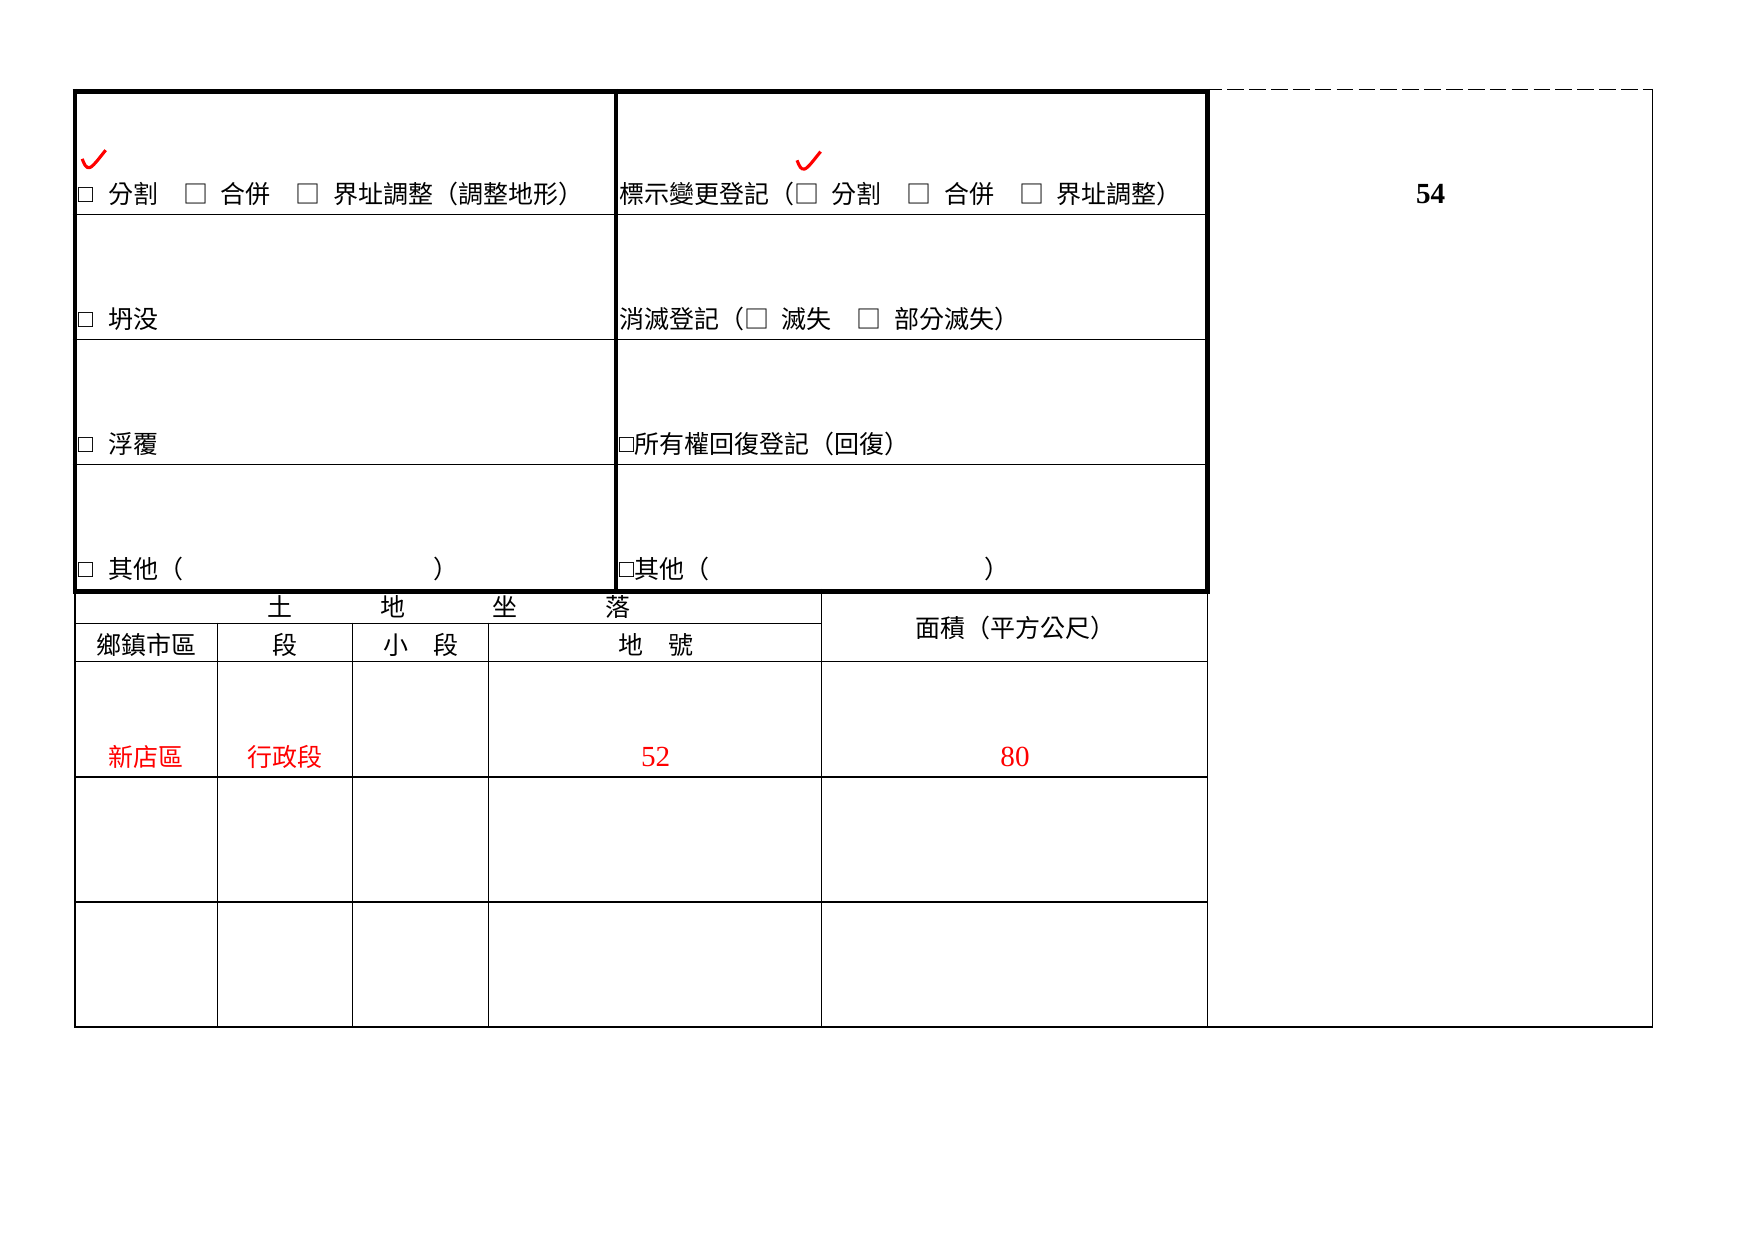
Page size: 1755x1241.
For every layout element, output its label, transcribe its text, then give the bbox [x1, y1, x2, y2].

table_cell [822, 778, 1207, 901]
table_cell [353, 903, 488, 1026]
table_cell 土 地 坐 落 [76, 594, 821, 623]
table_cell [353, 662, 488, 776]
table_cell □ 浮覆 [77, 340, 614, 464]
table_cell [489, 778, 821, 901]
table_cell 50 51 52 53 54 [1208, 89, 1652, 1026]
table_cell 52 [489, 662, 821, 776]
table_cell 段 [218, 624, 352, 661]
table_cell [76, 778, 217, 901]
table_cell [218, 778, 352, 901]
table_cell 消滅登記（□ 滅失 □ 部分滅失） [618, 215, 1205, 339]
table_cell [76, 903, 217, 1026]
table_cell 行政段 [218, 662, 352, 776]
table_cell □ 坍没 [77, 215, 614, 339]
table_cell [822, 903, 1207, 1026]
table_cell 標示變更登記（□ 分割 □ 合併 □ 界址調整） [618, 94, 1205, 214]
table_cell 面積（平方公尺） [822, 594, 1207, 661]
table_cell □ 其他（ ） [77, 465, 614, 589]
table_cell [218, 903, 352, 1026]
table_cell □ 分割 □ 合併 □ 界址調整（調整地形） [77, 94, 614, 214]
table_cell 80 [822, 662, 1207, 776]
table_cell □所有權回復登記（回復） [618, 340, 1205, 464]
table_cell □其他（ ） [618, 465, 1205, 589]
table_cell [489, 903, 821, 1026]
table_cell 新店區 [76, 662, 217, 776]
table_cell 地 號 [489, 624, 821, 661]
table_cell 小 段 [353, 624, 488, 661]
table_cell 鄉鎮市區 [76, 624, 217, 661]
table_cell [353, 778, 488, 901]
